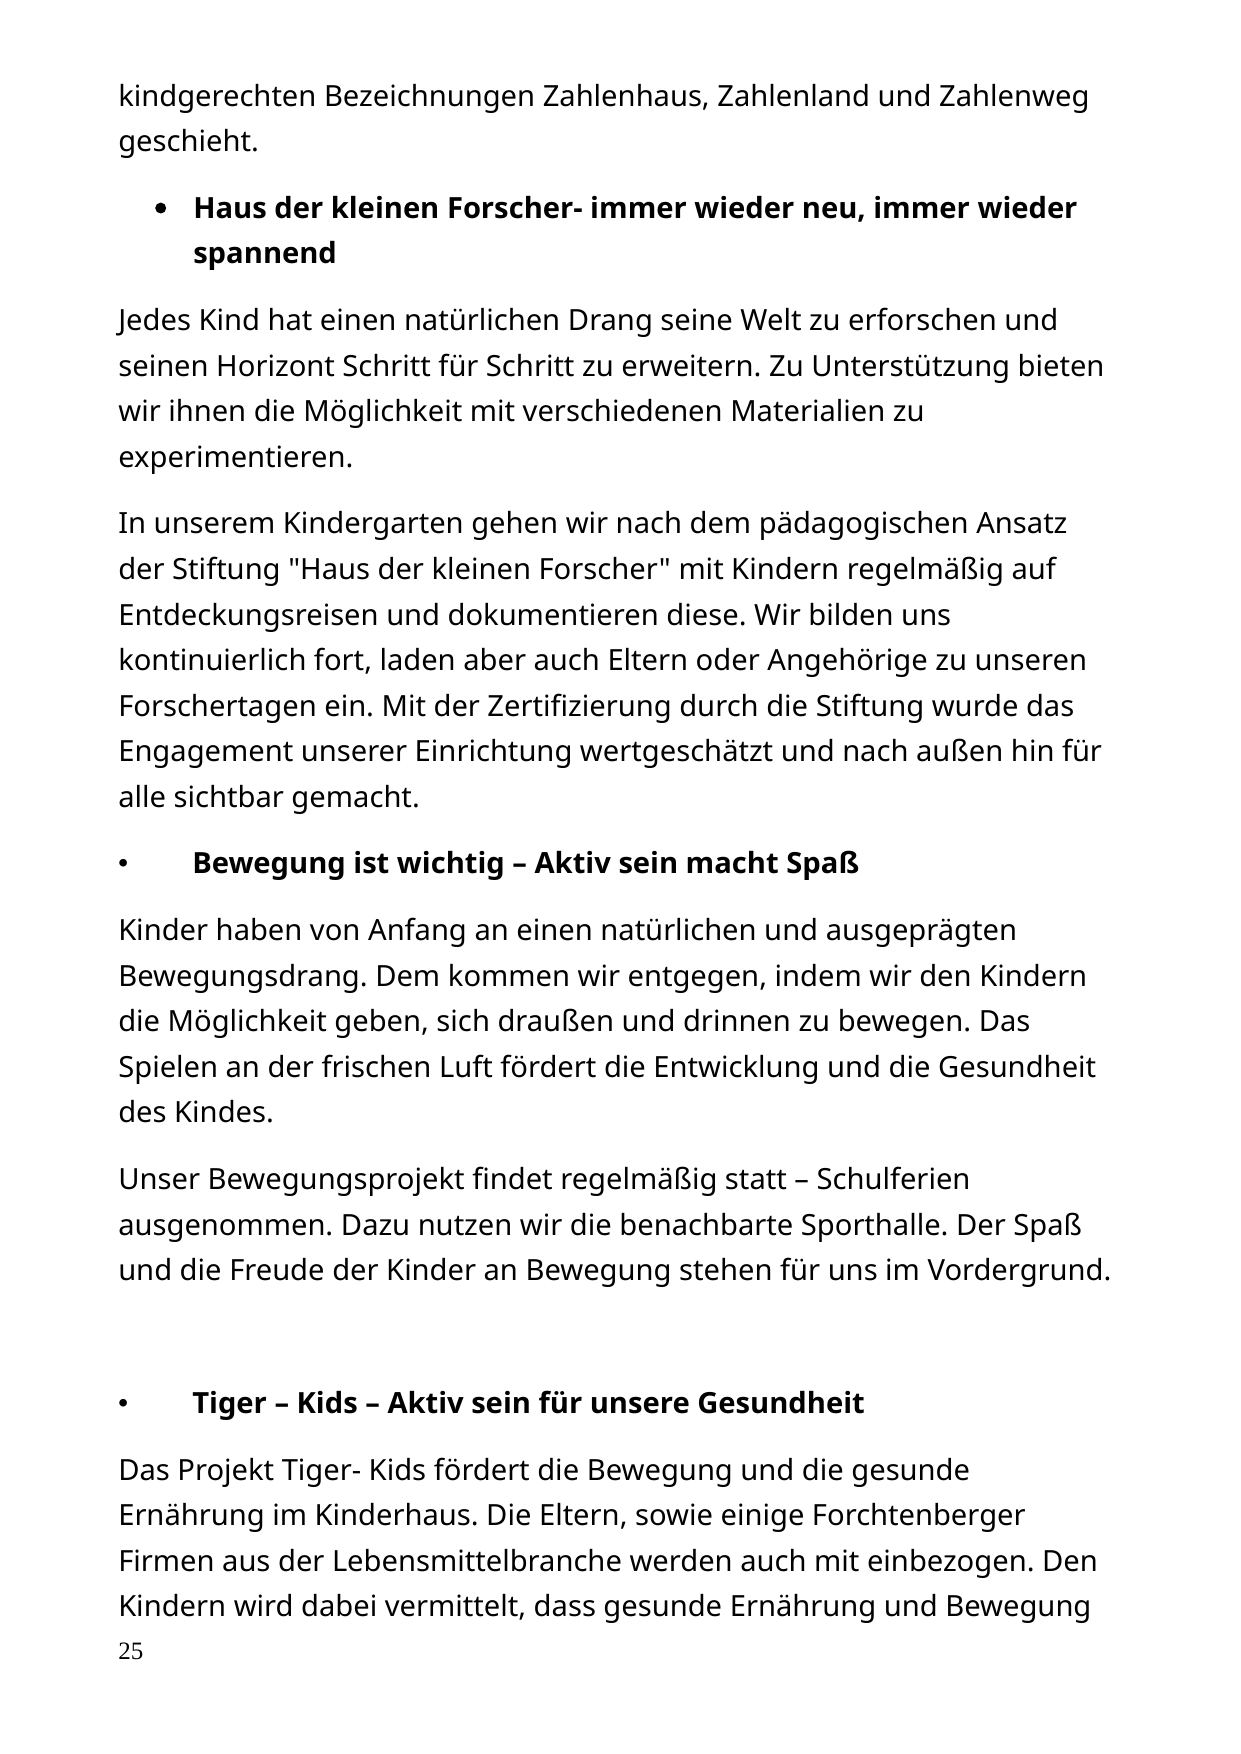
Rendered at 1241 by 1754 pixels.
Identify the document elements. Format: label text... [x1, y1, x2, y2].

text Das Projekt Tiger- Kids fördert die Bewegung und die gesunde Ernährung im Kinderhaus. Die Eltern, sowie einige Forchtenberger Firmen aus der Lebensmittelbranche werden auch mit einbezogen. Den Kindern wird dabei vermittelt, dass gesunde Ernährung und Bewegung [118, 1449, 1122, 1625]
text kindgerechten Bezeichnungen Zahlenhaus, Zahlenland und Zahlenweg geschieht. [118, 75, 1122, 160]
text Jedes Kind hat einen natürlichen Drang seine Welt zu erforschen und seinen Horizont Schritt für Schritt zu erweitern. Zu Unterstützung bieten wir ihnen die Möglichkeit mit verschiedenen Materialien zu experimentieren. [118, 299, 1122, 476]
text Unser Bewegungsprojekt findet regelmäßig statt – Schulferien ausgenommen. Dazu nutzen wir die benachbarte Sporthalle. Der Spaß und die Freude der Kinder an Bewegung stehen für uns im Vordergrund. [118, 1158, 1122, 1289]
list Bewegung ist wichtig – Aktiv sein macht Spaß [118, 843, 1122, 882]
text In unserem Kindergarten gehen wir nach dem pädagogischen Ansatz der Stiftung "Haus der kleinen Forscher" mit Kindern regelmäßig auf Entdeckungsreisen und dokumentieren diese. Wir bilden uns kontinuierlich fort, laden aber auch Eltern oder Angehörige zu unseren Forschertagen ein. Mit der Zertifizierung durch die Stiftung wurde das Engagement unserer Einrichtung wertgeschätzt und nach außen hin für alle sichtbar gemacht. [118, 502, 1122, 816]
text Kinder haben von Anfang an einen natürlichen und ausgeprägten Bewegungsdrang. Dem kommen wir entgegen, indem wir den Kindern die Möglichkeit geben, sich draußen und drinnen zu bewegen. Das Spielen an der frischen Luft fördert die Entwicklung und die Gesundheit des Kindes. [118, 909, 1122, 1131]
list Tiger – Kids – Aktiv sein für unsere Gesundheit [118, 1382, 1122, 1422]
list Haus der kleinen Forscher- immer wieder neu, immer wieder spannend [156, 187, 1122, 272]
